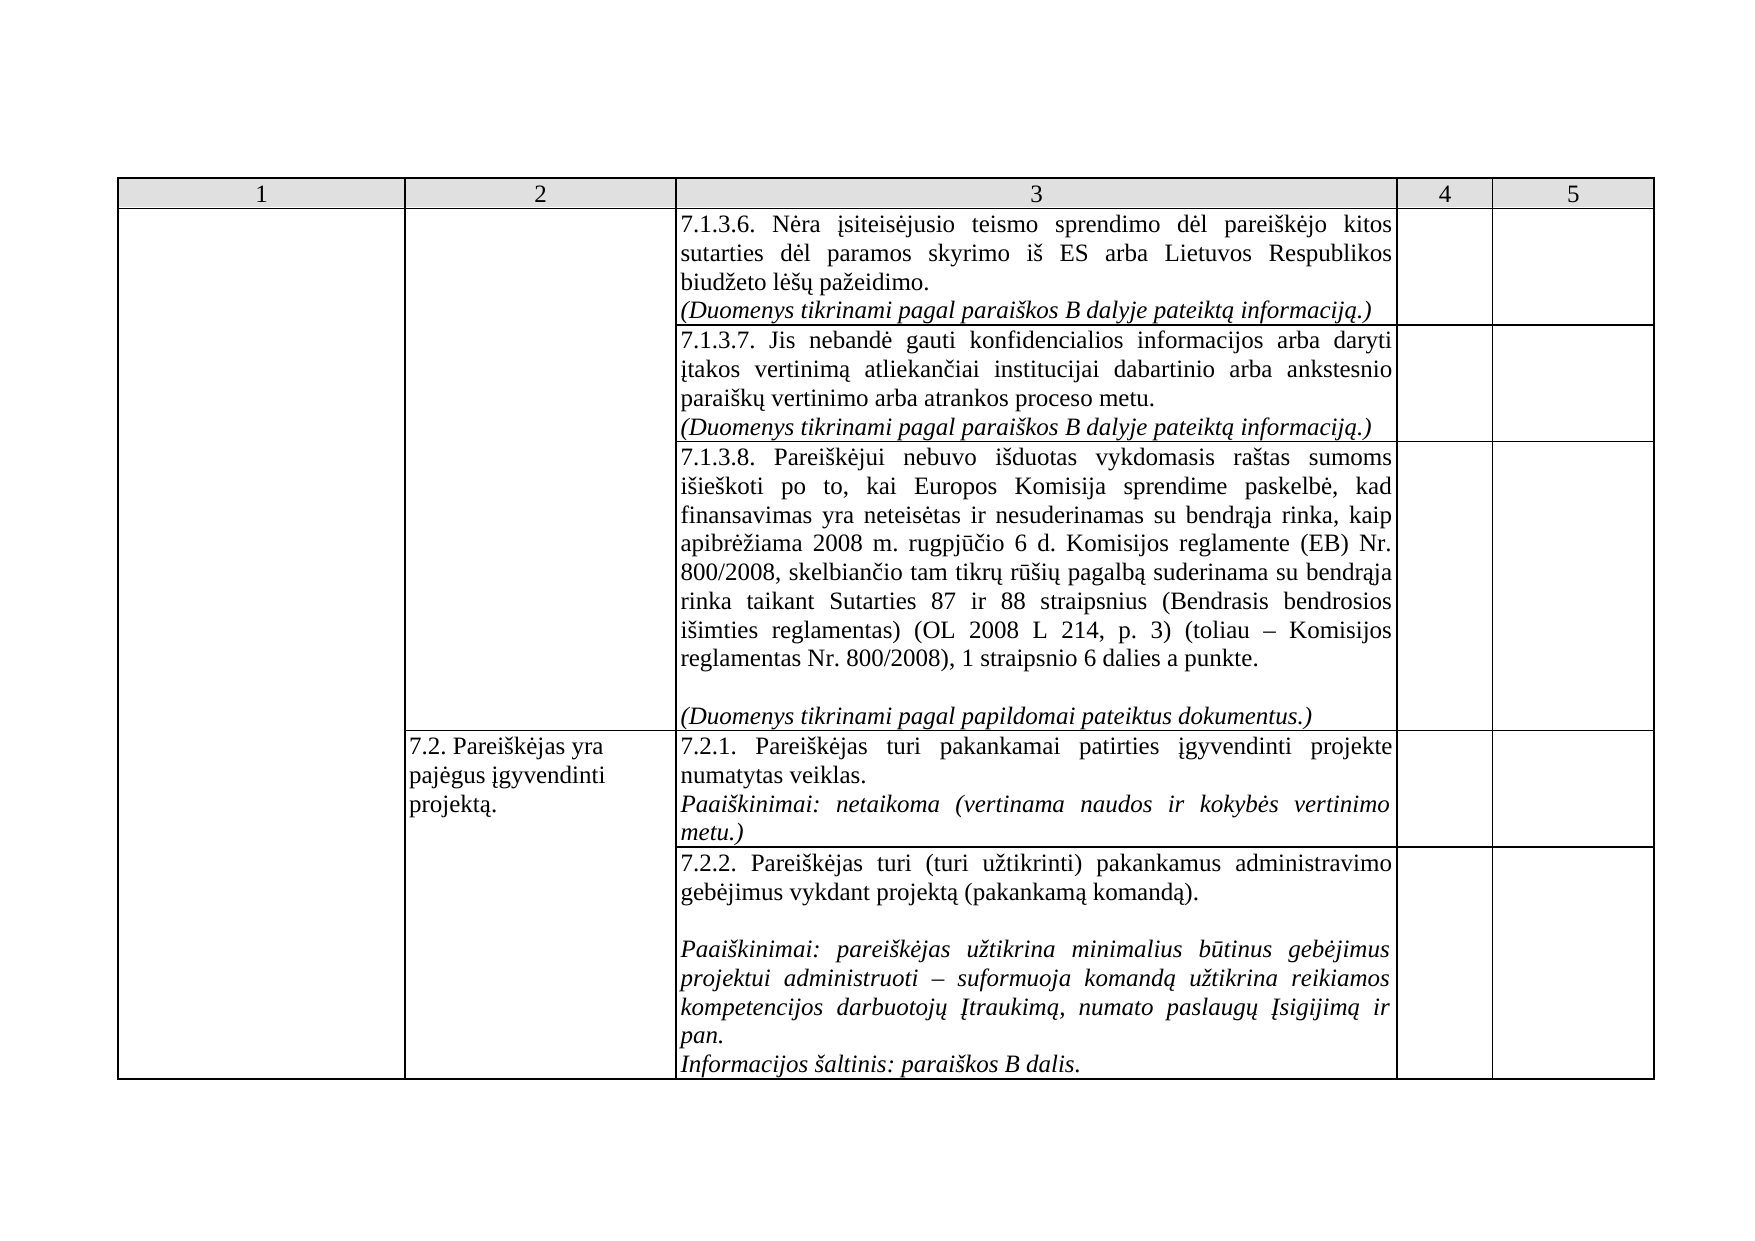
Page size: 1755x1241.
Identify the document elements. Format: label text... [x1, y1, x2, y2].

table_cell [1398, 731, 1492, 846]
table_cell [1493, 731, 1653, 846]
table_header 4 [1398, 179, 1492, 207]
table_cell [1398, 848, 1492, 1078]
table_cell 7.1.3.6. Nėra įsiteisėjusio teismo sprendimo dėl pareiškėjo kitos sutarties dėl paramos skyrimo iš ES arba Lietuvos Respublikos biudžeto lėšų pažeidimo. (Duomenys tikrinami pagal paraiškos B dalyje pateiktą informaciją.) [677, 209, 1396, 324]
table_header 5 [1493, 179, 1653, 207]
table_cell [406, 209, 675, 730]
table_cell [1493, 326, 1653, 441]
table_cell [1493, 848, 1653, 1078]
table_cell [1398, 442, 1492, 730]
table_cell [119, 209, 404, 1078]
table_cell 7.2.1. Pareiškėjas turi pakankamai patirties įgyvendinti projekte numatytas veiklas. Paaiškinimai: netaikoma (vertinama naudos ir kokybės vertinimo metu.) [677, 731, 1396, 846]
table_header 3 [677, 179, 1396, 207]
table_cell 7.1.3.8. Pareiškėjui nebuvo išduotas vykdomasis raštas sumoms išieškoti po to, kai Europos Komisija sprendime paskelbė, kad finansavimas yra neteisėtas ir nesuderinamas su bendrąja rinka, kaip apibrėžiama 2008 m. rugpjūčio 6 d. Komisijos reglamente (EB) Nr. 800/2008, skelbiančio tam tikrų rūšių pagalbą suderinama su bendrąja rinka taikant Sutarties 87 ir 88 straipsnius (Bendrasis bendrosios išimties reglamentas) (OL 2008 L 214, p. 3) (toliau – Komisijos reglamentas Nr. 800/2008), 1 straipsnio 6 dalies a punkte. (Duomenys tikrinami pagal papildomai pateiktus dokumentus.) [677, 442, 1396, 730]
table_cell [1493, 442, 1653, 730]
table_cell [1398, 209, 1492, 324]
table_cell 7.2. Pareiškėjas yra pajėgus įgyvendinti projektą. [406, 731, 675, 1078]
table_header 1 [119, 179, 404, 207]
table_cell [1398, 326, 1492, 441]
table_cell [1493, 209, 1653, 324]
table_header 2 [406, 179, 675, 207]
table_cell 7.2.2. Pareiškėjas turi (turi užtikrinti) pakankamus administravimo gebėjimus vykdant projektą (pakankamą komandą). Paaiškinimai: pareiškėjas užtikrina minimalius būtinus gebėjimus projektui administruoti – suformuoja komandą užtikrina reikiamos kompetencijos darbuotojų Įtraukimą, numato paslaugų Įsigijimą ir pan. Informacijos šaltinis: paraiškos B dalis. [677, 848, 1396, 1078]
table_cell 7.1.3.7. Jis nebandė gauti konfidencialios informacijos arba daryti įtakos vertinimą atliekančiai institucijai dabartinio arba ankstesnio paraiškų vertinimo arba atrankos proceso metu. (Duomenys tikrinami pagal paraiškos B dalyje pateiktą informaciją.) [677, 326, 1396, 441]
